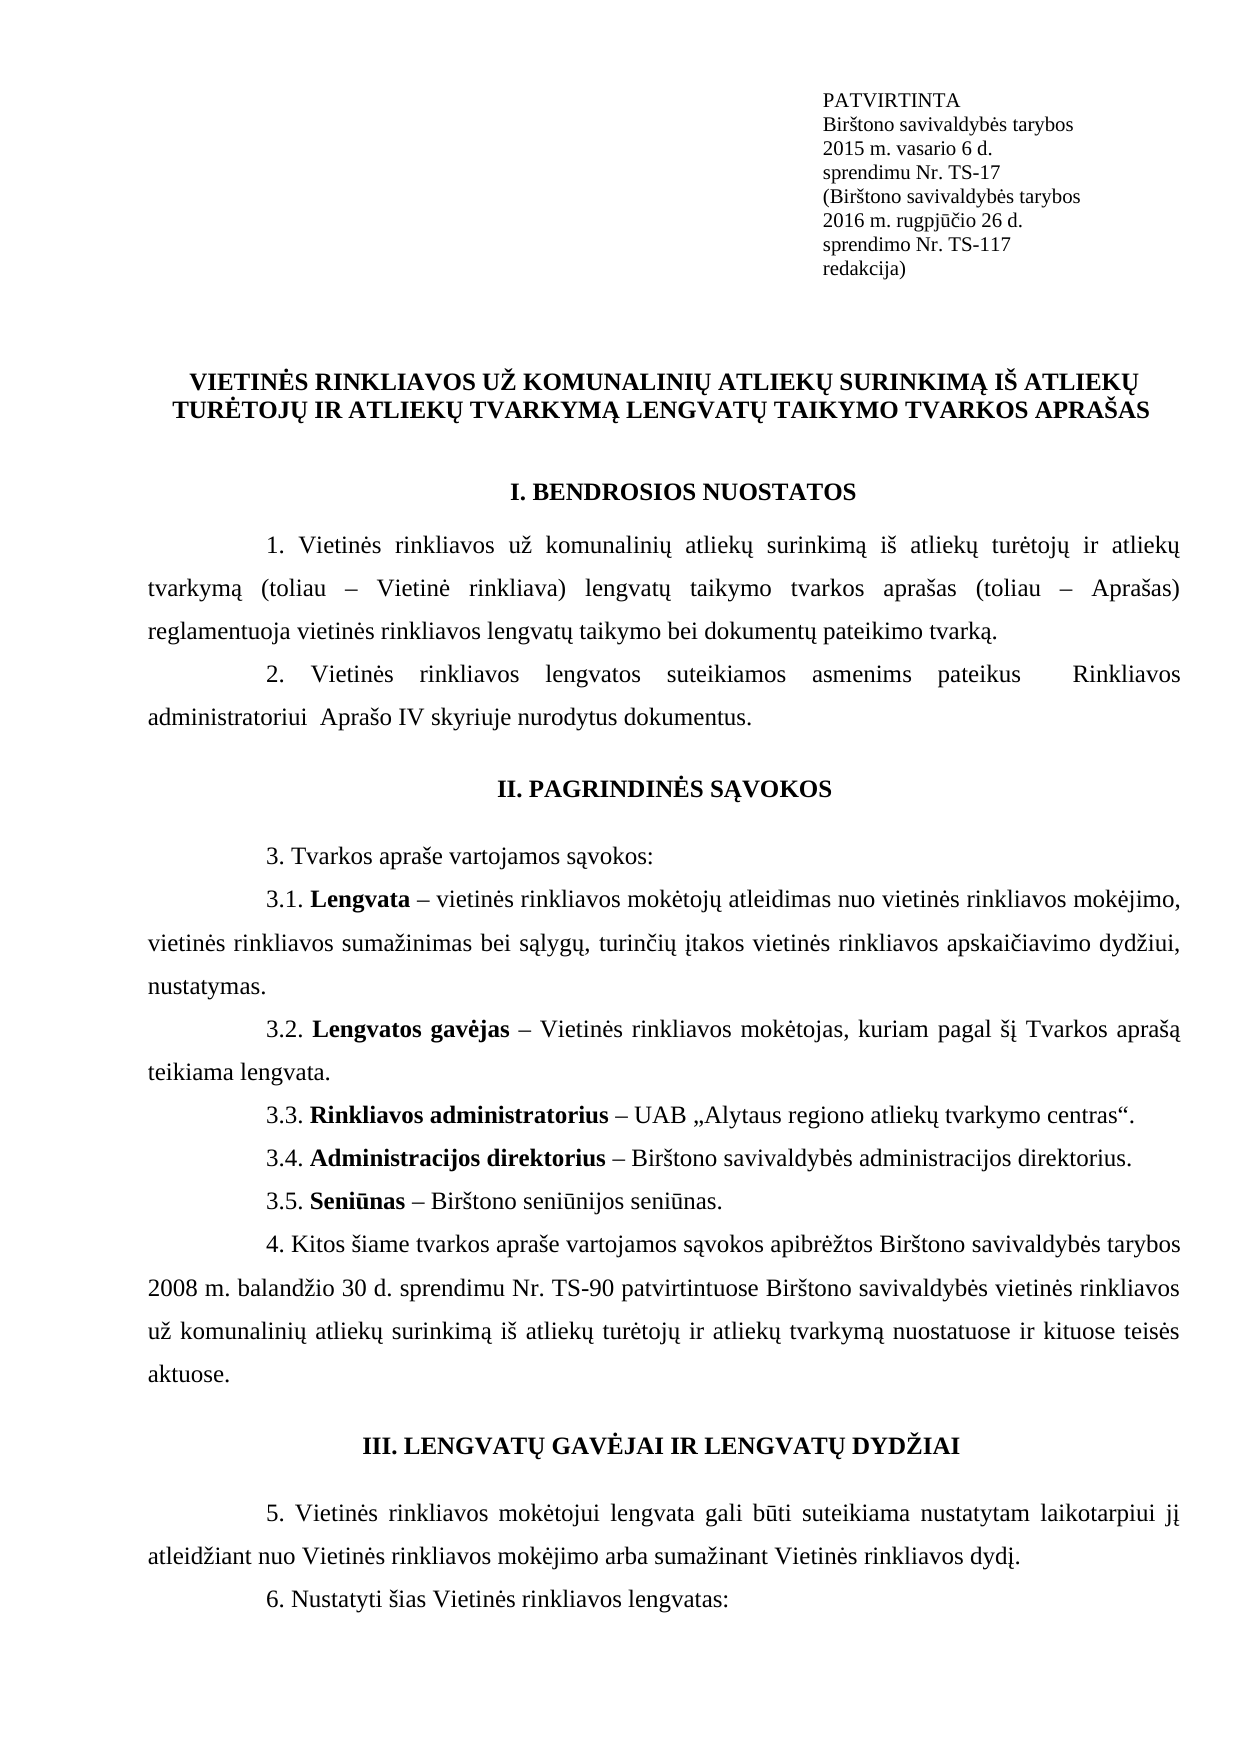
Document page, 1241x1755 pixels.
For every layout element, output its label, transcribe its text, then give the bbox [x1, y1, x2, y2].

text 2015 m. vasario 6 d. [823, 136, 1181, 160]
text 3.2. Lengvatos gavėjas – Vietinės rinkliavos mokėtojas, kuriam pagal šį Tvarkos aprašą teikiama lengvata. [148, 1014, 1181, 1086]
text II. PAGRINDINĖS SĄVOKOS [148, 774, 1181, 803]
text redakcija) [823, 256, 1181, 280]
text VIETINĖS RINKLIAVOS UŽ KOMUNALINIŲ ATLIEKŲ SURINKIMĄ IŠ ATLIEKŲ TURĖTOJŲ IR ATLIEKŲ TVARKYMĄ LENGVATŲ TAIKYMO TVARKOS APRAŠAS [148, 367, 1181, 424]
text 3.1. Lengvata – vietinės rinkliavos mokėtojų atleidimas nuo vietinės rinkliavos mokėjimo, vietinės rinkliavos sumažinimas bei sąlygų, turinčių įtakos vietinės rinkliavos apskaičiavimo dydžiui, nustatymas. [148, 884, 1181, 999]
text 5. Vietinės rinkliavos mokėtojui lengvata gali būti suteikiama nustatytam laikotarpiui jį atleidžiant nuo Vietinės rinkliavos mokėjimo arba sumažinant Vietinės rinkliavos dydį. [148, 1498, 1181, 1570]
text PATVIRTINTA [748, 88, 1181, 112]
text Birštono savivaldybės tarybos [823, 112, 1181, 136]
text 3.3. Rinkliavos administratorius – UAB „Alytaus regiono atliekų tvarkymo centras“. [148, 1100, 1181, 1129]
text 3.5. Seniūnas – Birštono seniūnijos seniūnas. [148, 1186, 1181, 1215]
text 3.4. Administracijos direktorius – Birštono savivaldybės administracijos direktorius. [148, 1143, 1181, 1172]
text 4. Kitos šiame tvarkos apraše vartojamos sąvokos apibrėžtos Birštono savivaldybės tarybos 2008 m. balandžio 30 d. sprendimu Nr. TS-90 patvirtintuose Birštono savivaldybės vietinės rinkliavos už komunalinių atliekų surinkimą iš atliekų turėtojų ir atliekų tvarkymą nuostatuose ir kituose teisės aktuose. [148, 1229, 1181, 1388]
text 6. Nustatyti šias Vietinės rinkliavos lengvatas: [148, 1584, 1181, 1613]
text sprendimo Nr. TS-117 [823, 232, 1181, 256]
text (Birštono savivaldybės tarybos [823, 184, 1181, 208]
text 3. Tvarkos apraše vartojamos sąvokos: [148, 841, 1181, 870]
text 2016 m. rugpjūčio 26 d. [823, 208, 1181, 232]
text 2. Vietinės rinkliavos lengvatos suteikiamos asmenims pateikus Rinkliavos administratoriui Aprašo IV skyriuje nurodytus dokumentus. [148, 659, 1181, 731]
text 1. Vietinės rinkliavos už komunalinių atliekų surinkimą iš atliekų turėtojų ir atliekų tvarkymą (toliau – Vietinė rinkliava) lengvatų taikymo tvarkos aprašas (toliau – Aprašas) reglamentuoja vietinės rinkliavos lengvatų taikymo bei dokumentų pateikimo tvarką. [148, 530, 1181, 645]
text I. BENDROSIOS NUOSTATOS [185, 477, 1181, 506]
text III. LENGVATŲ GAVĖJAI IR LENGVATŲ DYDŽIAI [148, 1431, 1181, 1459]
text sprendimu Nr. TS-17 [823, 160, 1181, 184]
